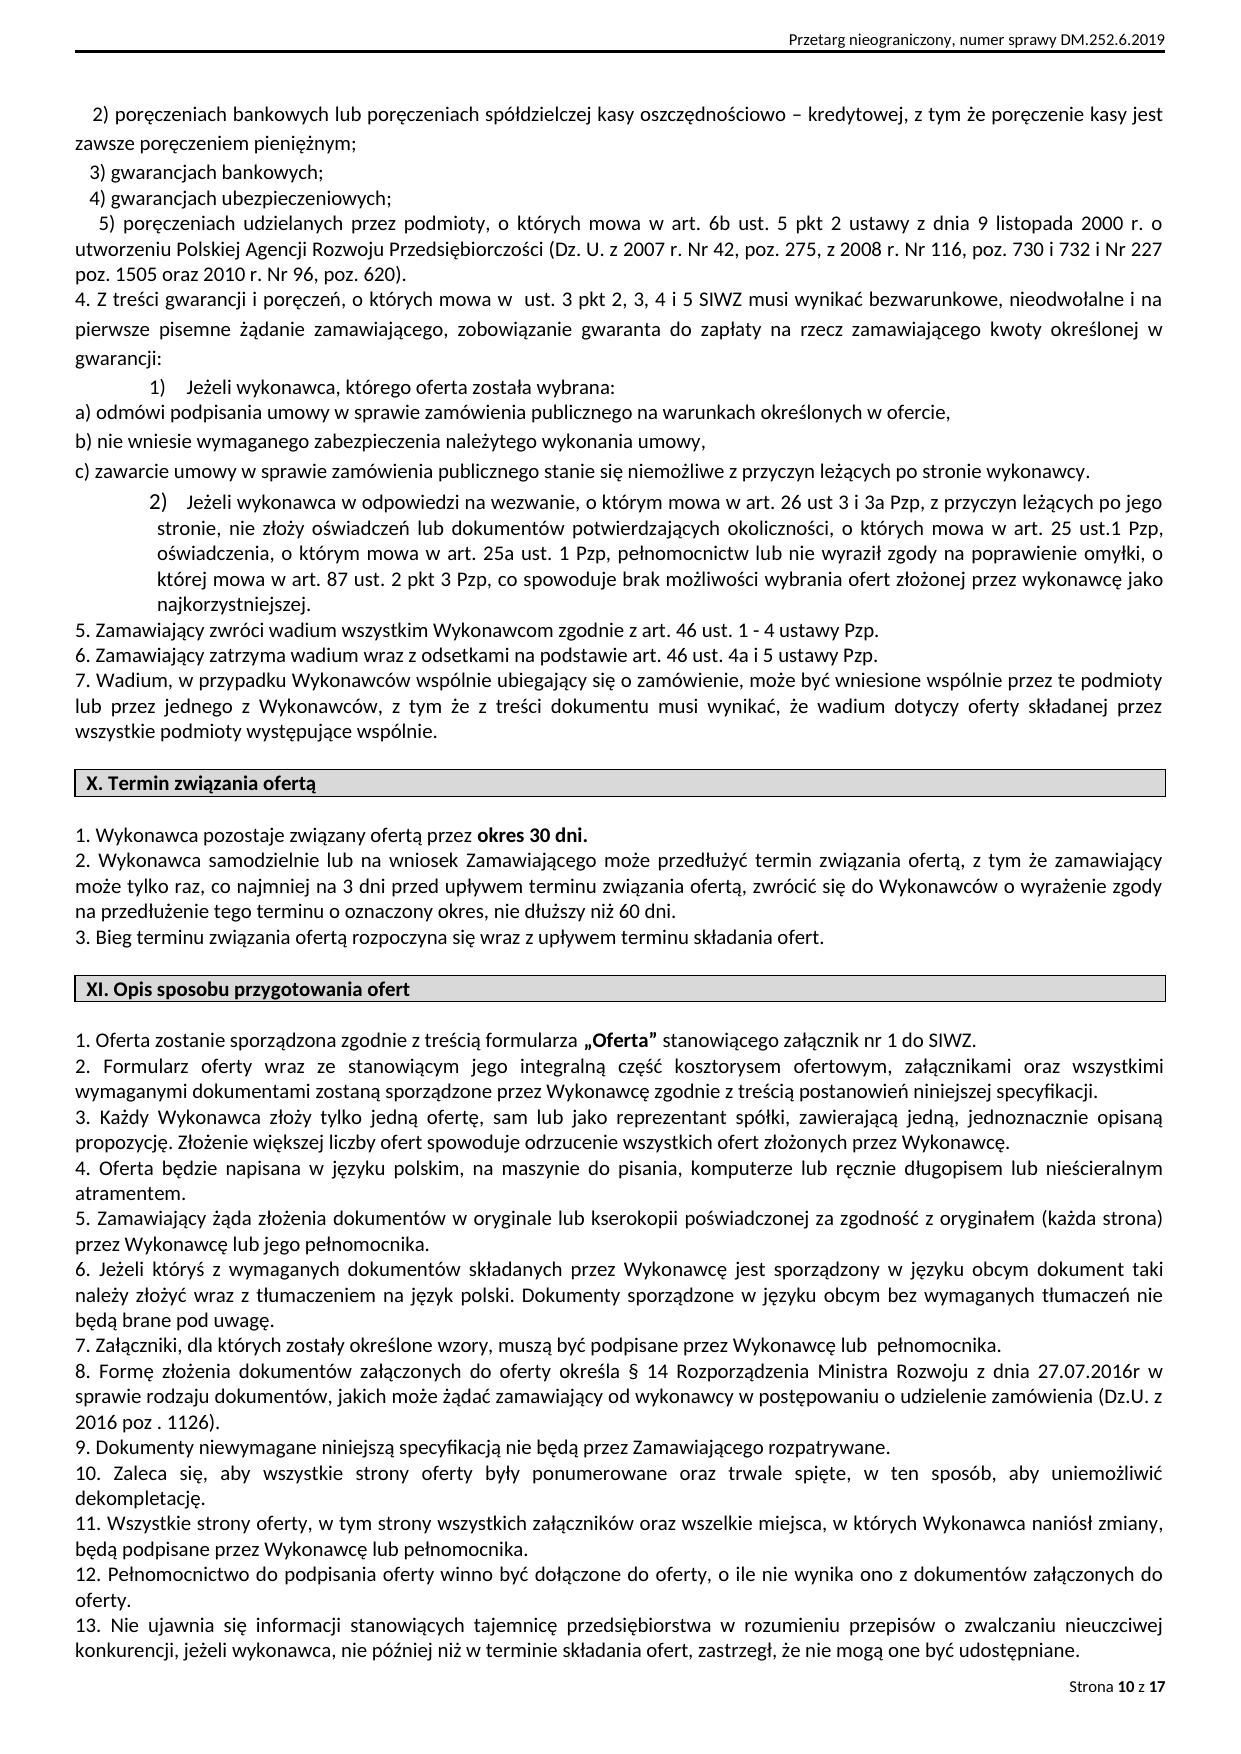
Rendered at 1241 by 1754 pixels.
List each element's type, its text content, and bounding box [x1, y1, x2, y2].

text 12. Pełnomocnictwo do podpisania oferty winno być dołączone do oferty, o ile nie wynika ono z dokumentów załączonych do oferty. [75, 1561, 1165, 1612]
text 7. Załączniki, dla których zostały określone wzory, muszą być podpisane przez Wykonawcę lub pełnomocnika. [75, 1333, 1165, 1358]
text a) odmówi podpisania umowy w sprawie zamówienia publicznego na warunkach określonych w ofercie, [75, 399, 1165, 425]
table_header XI. Opis sposobu przygotowania ofert [76, 976, 1165, 1001]
text c) zawarcie umowy w sprawie zamówienia publicznego stanie się niemożliwe z przyczyn leżących po stronie wykonawcy. [75, 458, 1165, 483]
text 4. Oferta będzie napisana w języku polskim, na maszynie do pisania, komputerze lub ręcznie długopisem lub nieścieralnym atramentem. [75, 1155, 1165, 1206]
text 4) gwarancjach ubezpieczeniowych; [75, 185, 1165, 210]
text 3) gwarancjach bankowych; [75, 159, 1165, 185]
text 7. Wadium, w przypadku Wykonawców wspólnie ubiegający się o zamówienie, może być wniesione wspólnie przez te podmioty lub przez jednego z Wykonawców, z tym że z treści dokumentu musi wynikać, że wadium dotyczy oferty składanej przez wszystkie podmioty występujące wspólnie. [75, 668, 1165, 744]
text 1. Wykonawca pozostaje związany ofertą przez okres 30 dni. [75, 822, 1165, 848]
text 6. Zamawiający zatrzyma wadium wraz z odsetkami na podstawie art. 46 ust. 4a i 5 ustawy Pzp. [75, 642, 1165, 668]
text 5. Zamawiający żąda złożenia dokumentów w oryginale lub kserokopii poświadczonej za zgodność z oryginałem (każda strona) przez Wykonawcę lub jego pełnomocnika. [75, 1206, 1165, 1256]
text b) nie wniesie wymaganego zabezpieczenia należytego wykonania umowy, [75, 429, 1165, 454]
text 2. Wykonawca samodzielnie lub na wniosek Zamawiającego może przedłużyć termin związania ofertą, z tym że zamawiający może tylko raz, co najmniej na 3 dni przed upływem terminu związania ofertą, zwrócić się do Wykonawców o wyrażenie zgody na przedłużenie tego terminu o oznaczony okres, nie dłuższy niż 60 dni. [75, 848, 1165, 924]
list Jeżeli wykonawca w odpowiedzi na wezwanie, o którym mowa w art. 26 ust 3 i 3a Pzp, z przyczyn leżących po jego stronie, nie złoży oświadczeń lub dokumentów potwierdzających okoliczności, o których mowa w art. 25 ust.1 Pzp, oświadczenia, o którym mowa w art. 25a ust. 1 Pzp, pełnomocnictw lub nie wyraził zgody na poprawienie omyłki, o której mowa w art. 87 ust. 2 pkt 3 Pzp, co spowoduje brak możliwości wybrania ofert złożonej przez wykonawcę jako najkorzystniejszej. [119, 487, 1165, 617]
text 9. Dokumenty niewymagane niniejszą specyfikacją nie będą przez Zamawiającego rozpatrywane. [75, 1434, 1165, 1460]
text 5) poręczeniach udzielanych przez podmioty, o których mowa w art. 6b ust. 5 pkt 2 ustawy z dnia 9 listopada 2000 r. o utworzeniu Polskiej Agencji Rozwoju Przedsiębiorczości (Dz. U. z 2007 r. Nr 42, poz. 275, z 2008 r. Nr 116, poz. 730 i 732 i Nr 227 poz. 1505 oraz 2010 r. Nr 96, poz. 620). [75, 210, 1165, 287]
text 11. Wszystkie strony oferty, w tym strony wszystkich załączników oraz wszelkie miejsca, w których Wykonawca naniósł zmiany, będą podpisane przez Wykonawcę lub pełnomocnika. [75, 1511, 1165, 1561]
table_header X. Termin związania ofertą [76, 770, 1165, 796]
text 2) poręczeniach bankowych lub poręczeniach spółdzielczej kasy oszczędnościowo – kredytowej, z tym że poręczenie kasy jest zawsze poręczeniem pieniężnym; [75, 101, 1165, 156]
list Jeżeli wykonawca, którego oferta została wybrana: [119, 374, 1165, 399]
text 5. Zamawiający zwróci wadium wszystkim Wykonawcom zgodnie z art. 46 ust. 1 - 4 ustawy Pzp. [75, 617, 1165, 642]
text 10. Zaleca się, aby wszystkie strony oferty były ponumerowane oraz trwale spięte, w ten sposób, aby uniemożliwić dekompletację. [75, 1460, 1165, 1511]
text 1. Oferta zostanie sporządzona zgodnie z treścią formularza „Oferta” stanowiącego załącznik nr 1 do SIWZ. [75, 1028, 1165, 1053]
text 2. Formularz oferty wraz ze stanowiącym jego integralną część kosztorysem ofertowym, załącznikami oraz wszystkimi wymaganymi dokumentami zostaną sporządzone przez Wykonawcę zgodnie z treścią postanowień niniejszej specyfikacji. [75, 1053, 1165, 1104]
text 6. Jeżeli któryś z wymaganych dokumentów składanych przez Wykonawcę jest sporządzony w języku obcym dokument taki należy złożyć wraz z tłumaczeniem na język polski. Dokumenty sporządzone w języku obcym bez wymaganych tłumaczeń nie będą brane pod uwagę. [75, 1256, 1165, 1333]
text 8. Formę złożenia dokumentów załączonych do oferty określa § 14 Rozporządzenia Ministra Rozwoju z dnia 27.07.2016r w sprawie rodzaju dokumentów, jakich może żądać zamawiający od wykonawcy w postępowaniu o udzielenie zamówienia (Dz.U. z 2016 poz . 1126). [75, 1358, 1165, 1434]
text 3. Bieg terminu związania ofertą rozpoczyna się wraz z upływem terminu składania ofert. [75, 924, 1165, 949]
text 3. Każdy Wykonawca złoży tylko jedną ofertę, sam lub jako reprezentant spółki, zawierającą jedną, jednoznacznie opisaną propozycję. Złożenie większej liczby ofert spowoduje odrzucenie wszystkich ofert złożonych przez Wykonawcę. [75, 1104, 1165, 1155]
text 13. Nie ujawnia się informacji stanowiących tajemnicę przedsiębiorstwa w rozumieniu przepisów o zwalczaniu nieuczciwej konkurencji, jeżeli wykonawca, nie później niż w terminie składania ofert, zastrzegł, że nie mogą one być udostępniane. [75, 1612, 1165, 1663]
text 4. Z treści gwarancji i poręczeń, o których mowa w ust. 3 pkt 2, 3, 4 i 5 SIWZ musi wynikać bezwarunkowe, nieodwołalne i na pierwsze pisemne żądanie zamawiającego, zobowiązanie gwaranta do zapłaty na rzecz zamawiającego kwoty określonej w gwarancji: [75, 287, 1165, 370]
